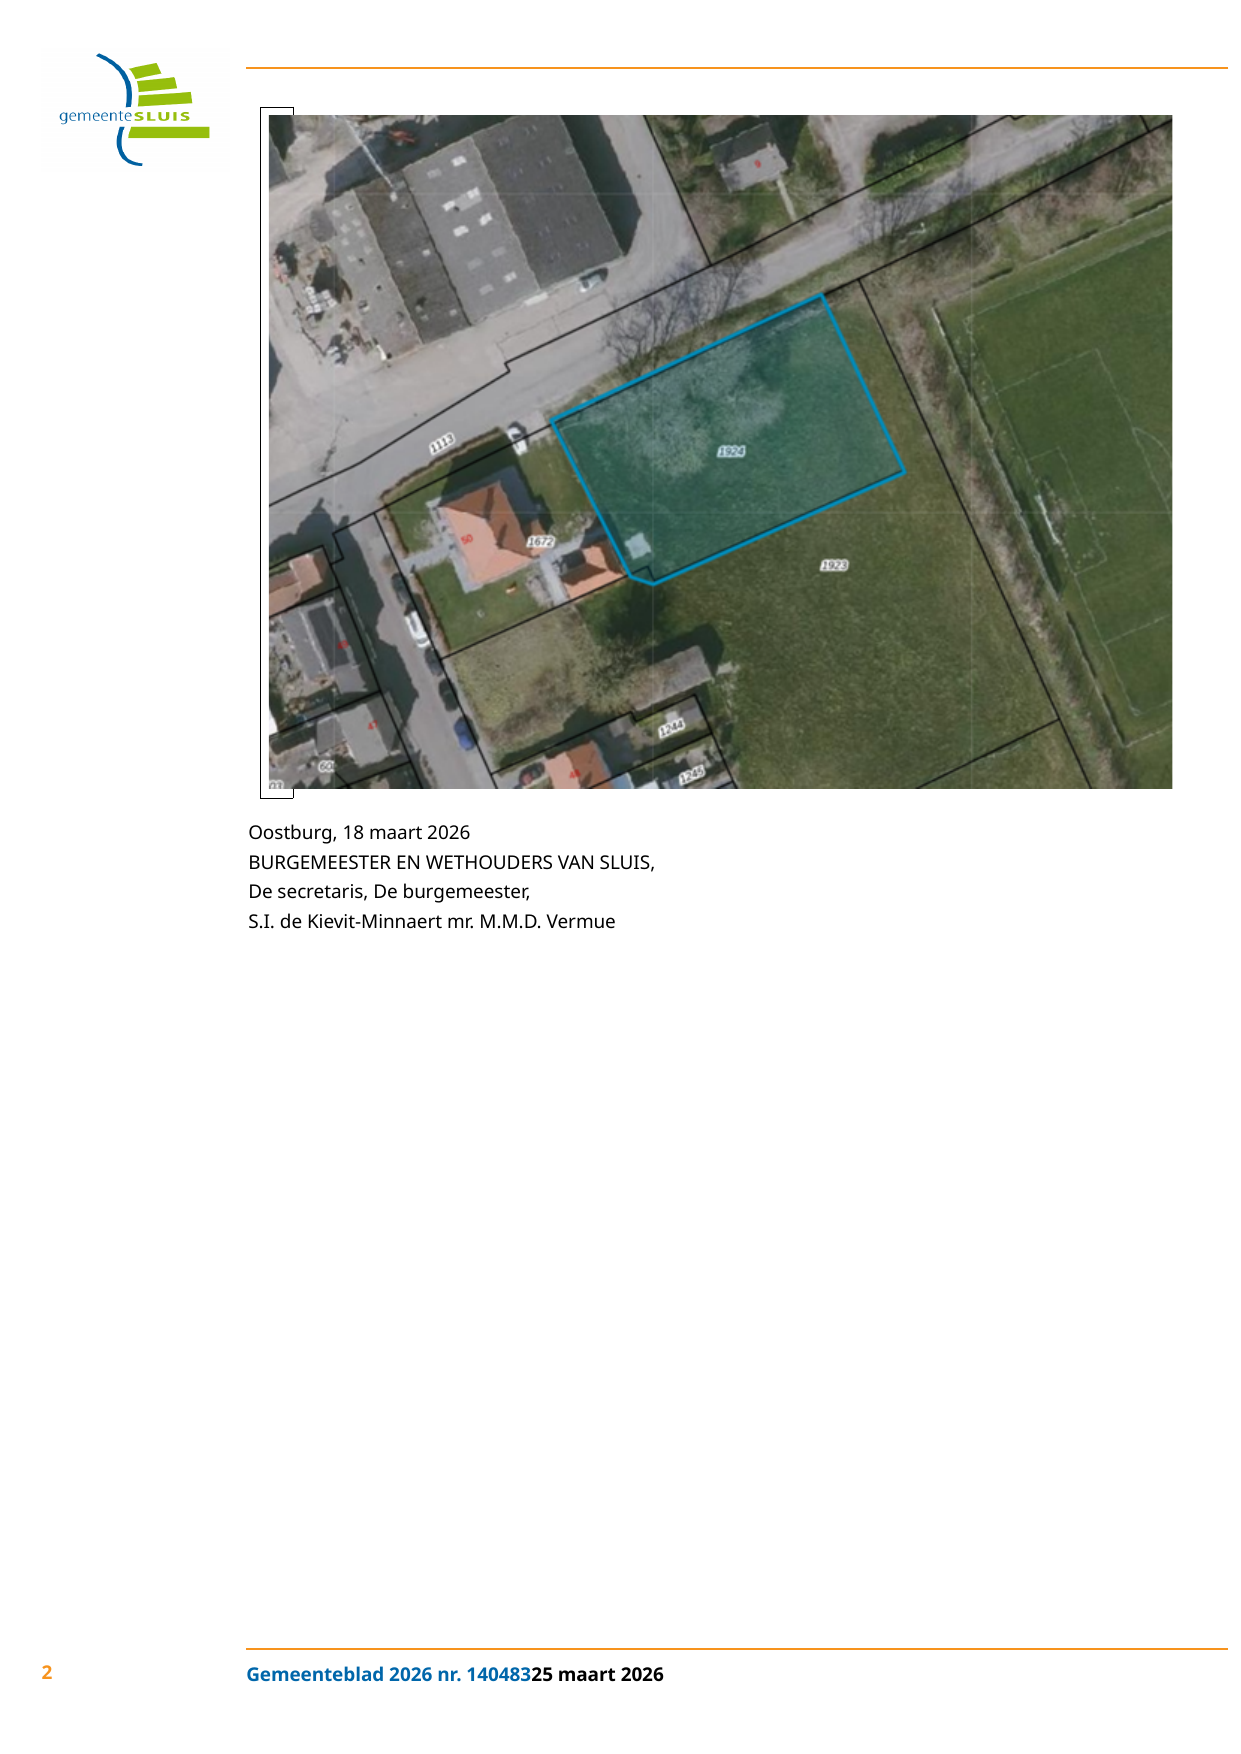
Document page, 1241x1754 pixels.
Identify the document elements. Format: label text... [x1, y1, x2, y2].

picture [268, 115, 1173, 789]
text De secretaris, De burgemeester, [248, 878, 1152, 904]
picture [41, 47, 231, 172]
text S.I. de Kievit-Minnaert mr. M.M.D. Vermue [248, 908, 1152, 934]
text BURGEMEESTER EN WETHOUDERS VAN SLUIS, [248, 849, 1152, 875]
text Oostburg, 18 maart 2026 [248, 819, 1152, 845]
